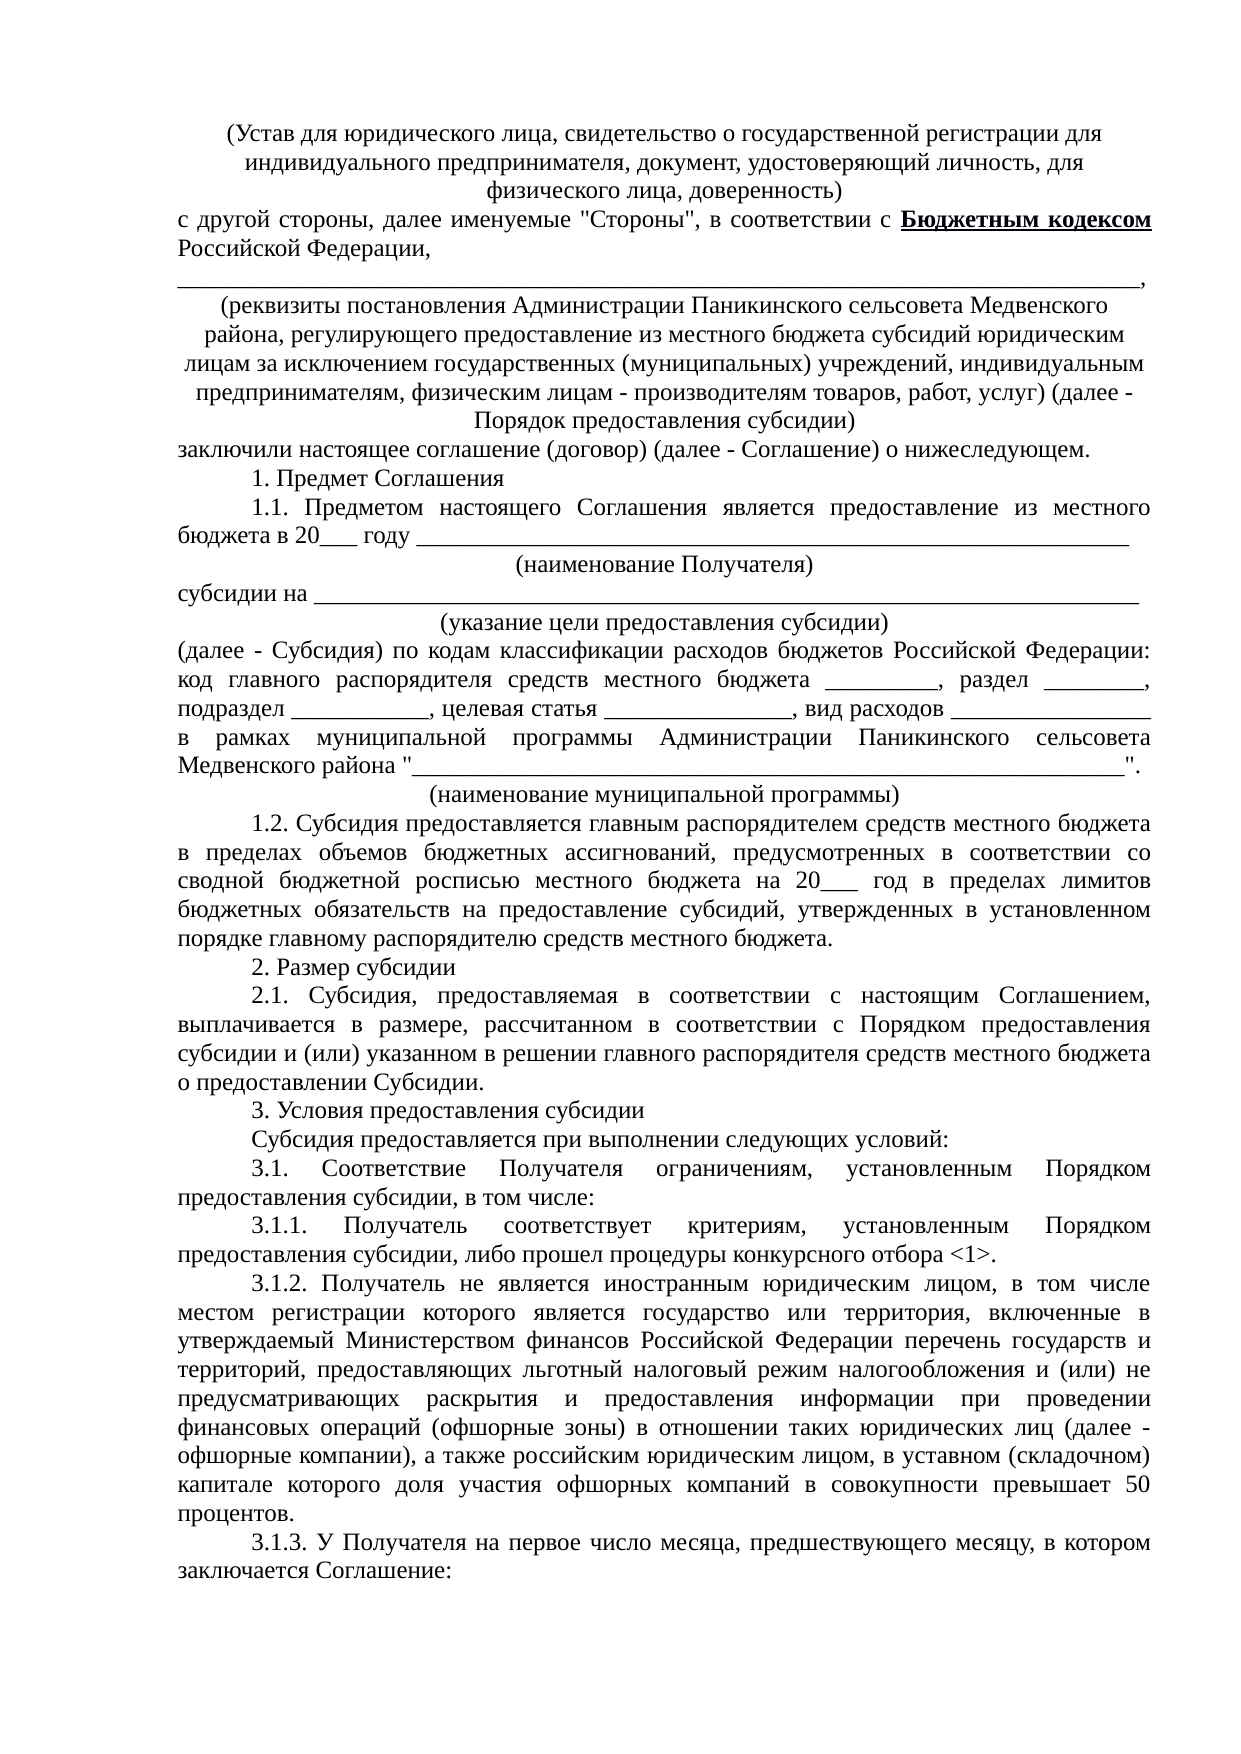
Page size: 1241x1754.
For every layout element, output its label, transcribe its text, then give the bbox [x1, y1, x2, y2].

text 2.1. Субсидия, предоставляемая в соответствии с настоящим Соглашением, выплачивается в размере, рассчитанном в соответствии с Порядком предоставления субсидии и (или) указанном в решении главного распорядителя средств местного бюджета о предоставлении Субсидии. [177, 981, 1152, 1096]
text 1.1. Предметом настоящего Соглашения является предоставление из местного бюджета в 20___ году _________________________________________________________ [177, 492, 1152, 549]
text 3.1.2. Получатель не является иностранным юридическим лицом, в том числе местом регистрации которого является государство или территория, включенные в утверждаемый Министерством финансов Российской Федерации перечень государств и территорий, предоставляющих льготный налоговый режим налогообложения и (или) не предусматривающих раскрытия и предоставления информации при проведении финансовых операций (офшорные зоны) в отношении таких юридических лиц (далее - офшорные компании), а также российским юридическим лицом, в уставном (складочном) капитале которого доля участия офшорных компаний в совокупности превышает 50 процентов. [177, 1268, 1152, 1527]
text (указание цели предоставления субсидии) [177, 607, 1152, 636]
text заключили настоящее соглашение (договор) (далее - Соглашение) о нижеследующем. [177, 434, 1152, 463]
text (реквизиты постановления Администрации Паникинского сельсовета Медвенского района, регулирующего предоставление из местного бюджета субсидий юридическим лицам за исключением государственных (муниципальных) учреждений, индивидуальным предпринимателям, физическим лицам - производителям товаров, работ, услуг) (далее - Порядок предоставления субсидии) [177, 291, 1152, 434]
text 2. Размер субсидии [177, 952, 1152, 981]
text 3.1.1. Получатель соответствует критериям, установленным Порядком предоставления субсидии, либо прошел процедуры конкурсного отбора <1>. [177, 1211, 1152, 1268]
text 3. Условия предоставления субсидии [177, 1096, 1152, 1124]
text (Устав для юридического лица, свидетельство о государственной регистрации для индивидуального предпринимателя, документ, удостоверяющий личность, для физического лица, доверенность) [177, 118, 1152, 204]
text _____________________________________________________________________________, [177, 262, 1152, 291]
text (далее - Субсидия) по кодам классификации расходов бюджетов Российской Федерации: код главного распорядителя средств местного бюджета _________, раздел ________, подраздел ___________, целевая статья _______________, вид расходов ________________ в рамках муниципальной программы Администрации Паникинского сельсовета Медвенского района "_________________________________________________________". [177, 636, 1152, 779]
text Субсидия предоставляется при выполнении следующих условий: [177, 1124, 1152, 1153]
text 1.2. Субсидия предоставляется главным распорядителем средств местного бюджета в пределах объемов бюджетных ассигнований, предусмотренных в соответствии со сводной бюджетной росписью местного бюджета на 20___ год в пределах лимитов бюджетных обязательств на предоставление субсидий, утвержденных в установленном порядке главному распорядителю средств местного бюджета. [177, 808, 1152, 952]
text (наименование Получателя) [177, 549, 1152, 578]
text субсидии на __________________________________________________________________ [177, 578, 1152, 607]
text (наименование муниципальной программы) [177, 779, 1152, 808]
text 3.1. Соответствие Получателя ограничениям, установленным Порядком предоставления субсидии, в том числе: [177, 1153, 1152, 1211]
text 1. Предмет Соглашения [177, 463, 1152, 492]
text 3.1.3. У Получателя на первое число месяца, предшествующего месяцу, в котором заключается Соглашение: [177, 1527, 1152, 1584]
text с другой стороны, далее именуемые "Стороны", в соответствии с Бюджетным кодексом Российской Федерации, [177, 204, 1152, 262]
